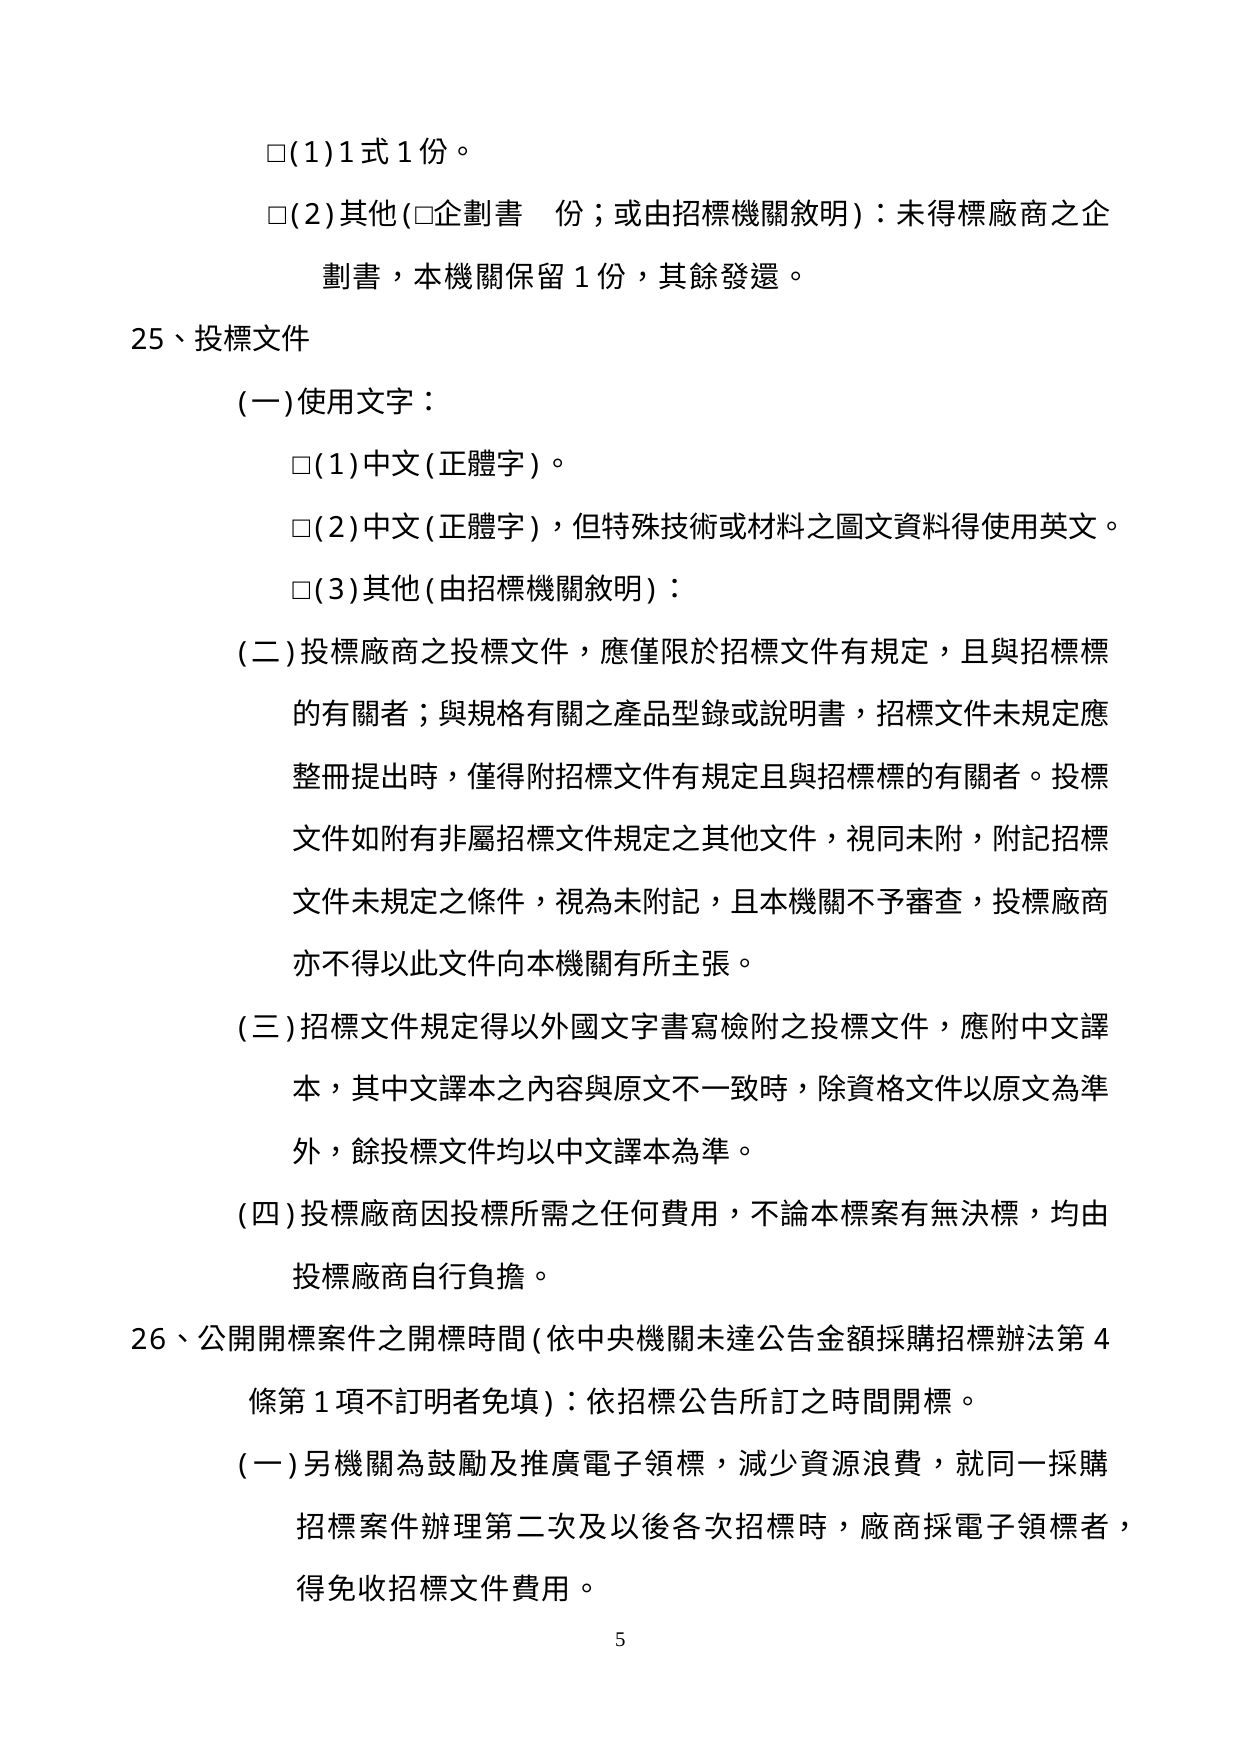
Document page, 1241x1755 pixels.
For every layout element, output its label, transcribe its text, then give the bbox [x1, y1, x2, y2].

text (二)投標廠商之投標文件，應僅限於招標文件有規定，且與招標標的有關者；與規格有關之產品型錄或說明書，招標文件未規定應整冊提出時，僅得附招標文件有規定且與招標標的有關者。投標文件如附有非屬招標文件規定之其他文件，視同未附，附記招標文件未規定之條件，視為未附記，且本機關不予審查，投標廠商亦不得以此文件向本機關有所主張。 [233, 608, 1110, 983]
list 投標文件 [130, 295, 1110, 358]
text (一)另機關為鼓勵及推廣電子領標，減少資源浪費，就同一採購招標案件辦理第二次及以後各次招標時，廠商採電子領標者，得免收招標文件費用。 [233, 1420, 1110, 1608]
text (四)投標廠商因投標所需之任何費用，不論本標案有無決標，均由投標廠商自行負擔。 [233, 1170, 1110, 1295]
text □(1)中文(正體字)。 [130, 420, 1110, 483]
text □(1)1式1份。 [145, 108, 1110, 170]
text (一)使用文字： [233, 358, 1110, 420]
text (三)招標文件規定得以外國文字書寫檢附之投標文件，應附中文譯本，其中文譯本之內容與原文不一致時，除資格文件以原文為準外，餘投標文件均以中文譯本為準。 [233, 983, 1110, 1170]
text □(3)其他(由招標機關敘明)： [130, 545, 1110, 608]
list 公開開標案件之開標時間(依中央機關未達公告金額採購招標辦法第4條第1項不訂明者免填)：依招標公告所訂之時間開標。 [130, 1295, 1110, 1420]
text □(2)其他(□企劃書 份；或由招標機關敘明)：未得標廠商之企劃書，本機關保留1份，其餘發還。 [145, 170, 1110, 295]
text □(2)中文(正體字)，但特殊技術或材料之圖文資料得使用英文。 [130, 483, 1110, 545]
